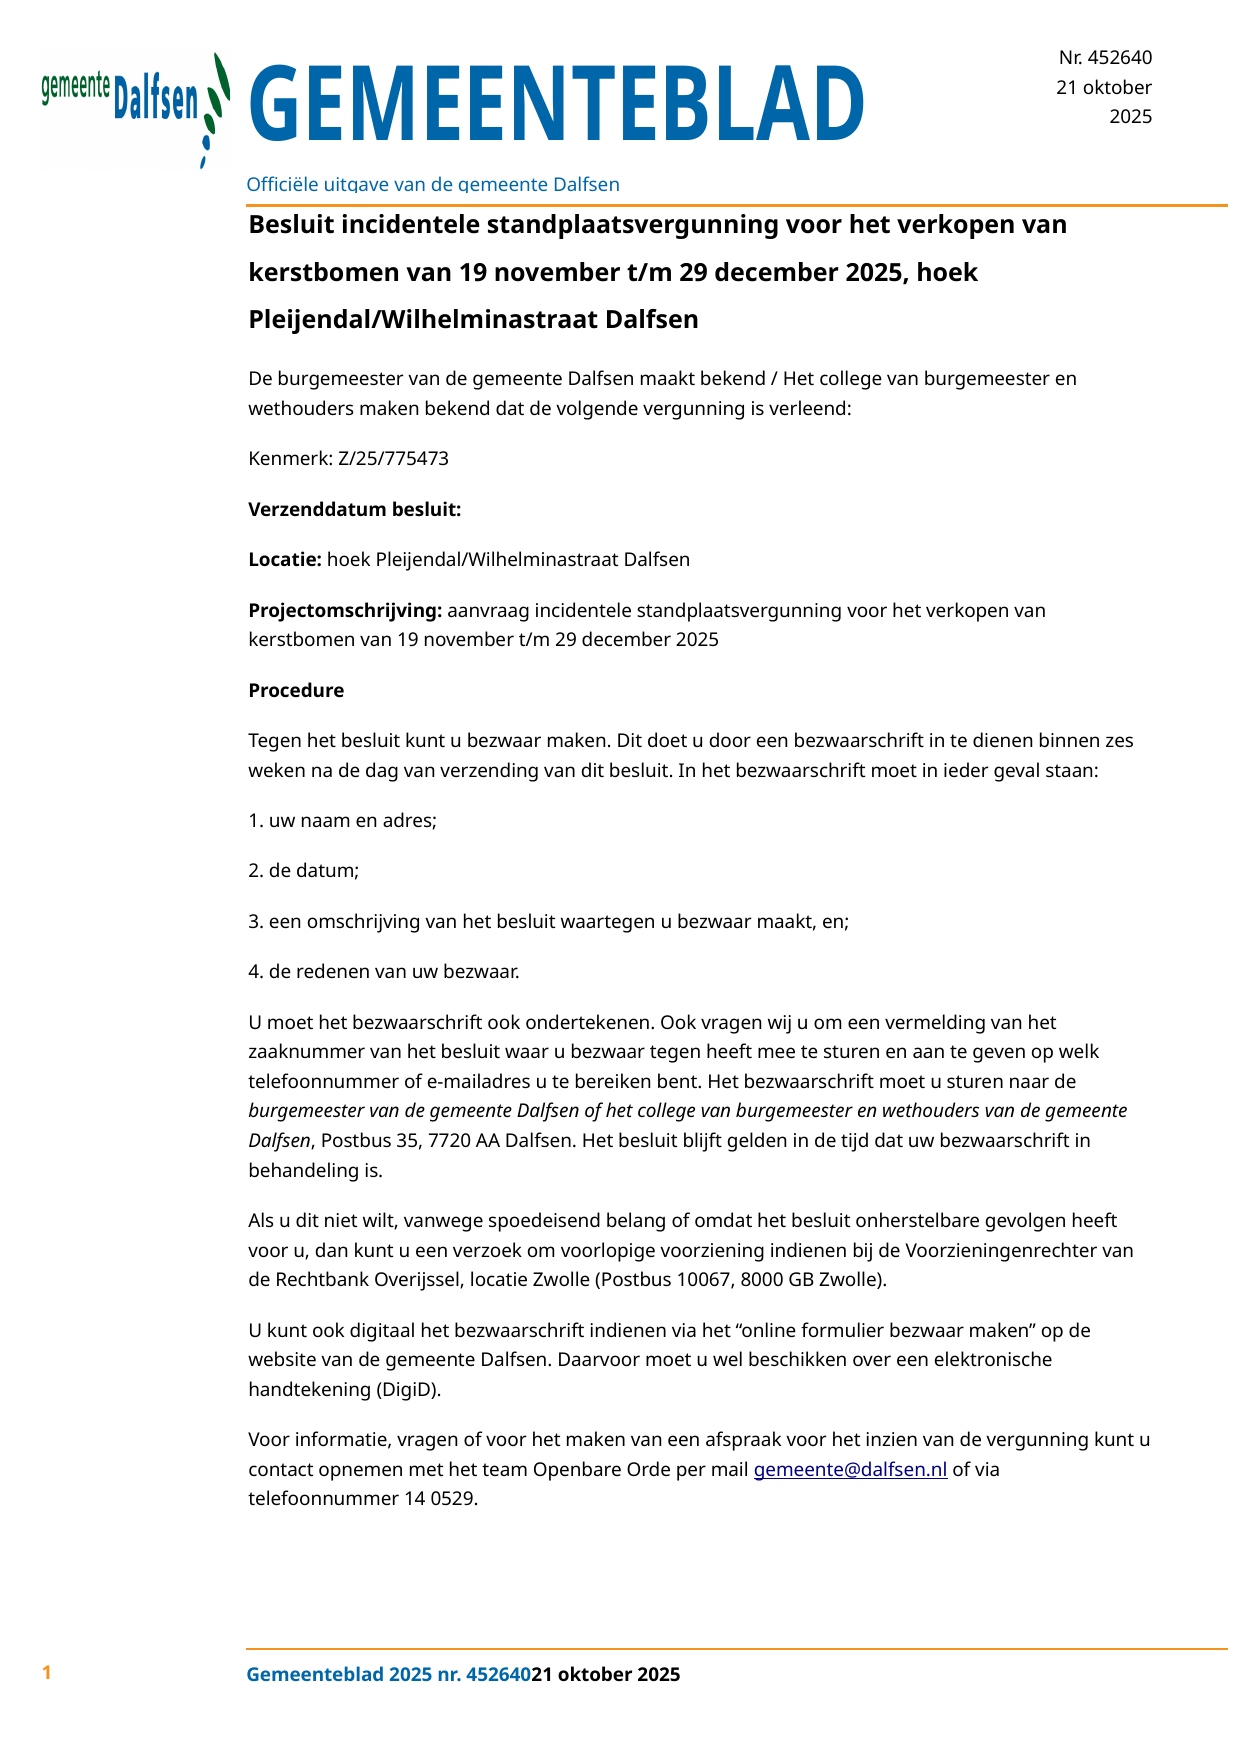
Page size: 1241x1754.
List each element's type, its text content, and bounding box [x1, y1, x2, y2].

text 3. een omschrijving van het besluit waartegen u bezwaar maakt, en; [248, 908, 1152, 934]
text De burgemeester van de gemeente Dalfsen maakt bekend / Het college van burgemeester en wethouders maken bekend dat de volgende vergunning is verleend: [248, 366, 1152, 421]
text Besluit incidentele standplaatsvergunning voor het verkopen van kerstbomen van 19 november t/m 29 december 2025, hoek Pleijendal/Wilhelminastraat Dalfsen [248, 207, 1152, 336]
text Kenmerk: Z/25/775473 [248, 446, 1152, 471]
text 1. uw naam en adres; [248, 807, 1152, 833]
text 2. de datum; [248, 858, 1152, 883]
text Procedure [248, 677, 1152, 702]
text 4. de redenen van uw bezwaar. [248, 958, 1152, 984]
text Locatie: hoek Pleijendal/Wilhelminastraat Dalfsen [248, 546, 1152, 572]
text Projectomschrijving: aanvraag incidentele standplaatsvergunning voor het verkopen van kerstbomen van 19 november t/m 29 december 2025 [248, 597, 1152, 652]
text U kunt ook digitaal het bezwaarschrift indienen via het “online formulier bezwaar maken” op de website van de gemeente Dalfsen. Daarvoor moet u wel beschikken over een elektronische handtekening (DigiD). [248, 1317, 1152, 1402]
text Verzenddatum besluit: [248, 496, 1152, 522]
picture [41, 47, 231, 172]
text Voor informatie, vragen of voor het maken van een afspraak voor het inzien van de vergunning kunt u contact opnemen met het team Openbare Orde per mail gemeente@dalfsen.nl of via telefoonnummer 14 0529. [248, 1426, 1152, 1511]
text Als u dit niet wilt, vanwege spoedeisend belang of omdat het besluit onherstelbare gevolgen heeft voor u, dan kunt u een verzoek om voorlopige voorziening indienen bij de Voorzieningenrechter van de Rechtbank Overijssel, locatie Zwolle (Postbus 10067, 8000 GB Zwolle). [248, 1207, 1152, 1292]
text U moet het bezwaarschrift ook ondertekenen. Ook vragen wij u om een vermelding van het zaaknummer van het besluit waar u bezwaar tegen heeft mee te sturen en aan te geven op welk telefoonnummer of e-mailadres u te bereiken bent. Het bezwaarschrift moet u sturen naar de burgemeester van de gemeente Dalfsen of het college van burgemeester en wethouders van de gemeente Dalfsen, Postbus 35, 7720 AA Dalfsen. Het besluit blijft gelden in de tijd dat uw bezwaarschrift in behandeling is. [248, 1009, 1152, 1182]
text Tegen het besluit kunt u bezwaar maken. Dit doet u door een bezwaarschrift in te dienen binnen zes weken na de dag van verzending van dit besluit. In het bezwaarschrift moet in ieder geval staan: [248, 727, 1152, 782]
